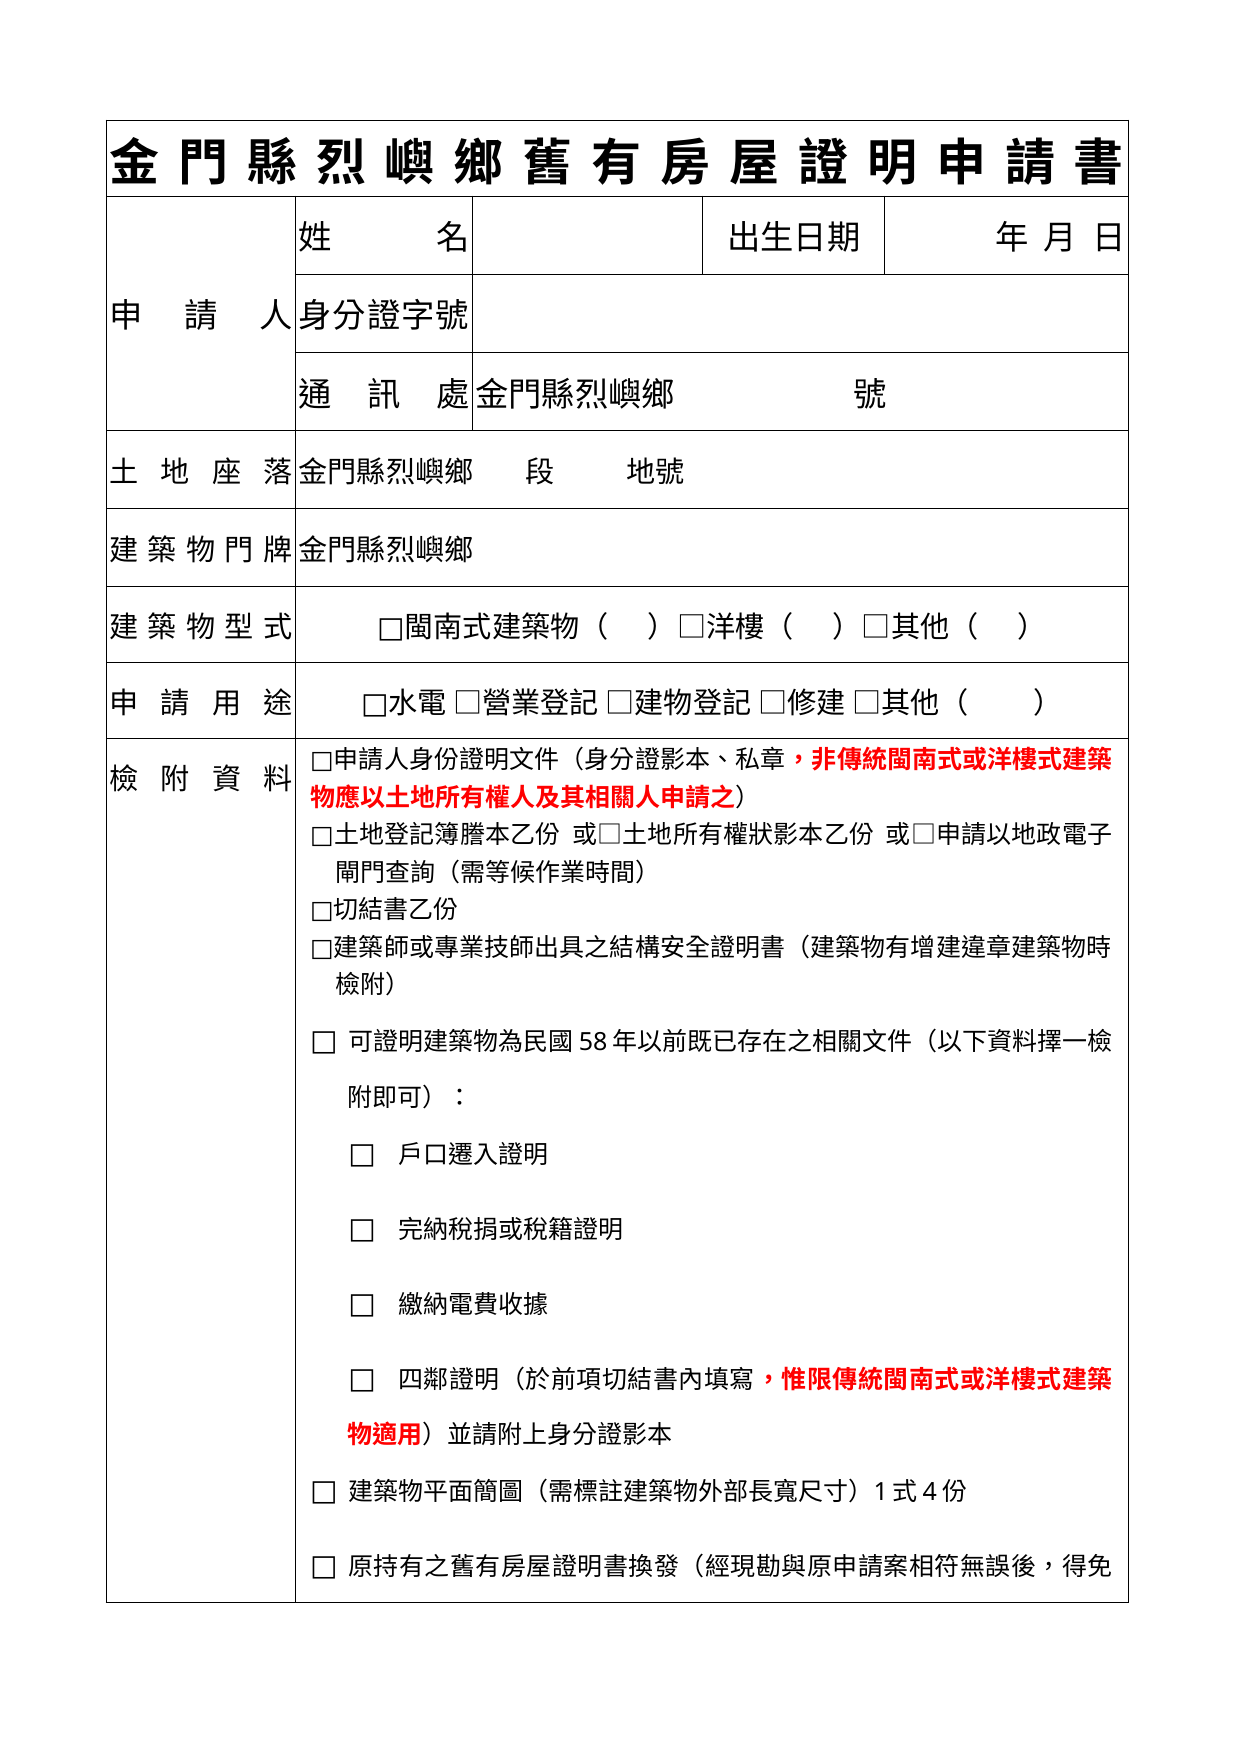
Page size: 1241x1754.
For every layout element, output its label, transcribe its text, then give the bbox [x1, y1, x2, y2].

table_cell 申請用途 [107, 663, 295, 738]
table_cell 金門縣烈嶼鄉 號 [473, 353, 1128, 430]
table_cell 土地座落 [107, 431, 295, 508]
table_cell 姓名 [296, 197, 472, 274]
table_cell 建築物門牌 [107, 509, 295, 586]
table_cell 申請人 [107, 197, 295, 430]
table_cell 通訊處 [296, 353, 472, 430]
table_cell 年 月 日 [885, 197, 1128, 274]
table_cell □申請人身份證明文件（身分證影本、私章，非傳統閩南式或洋樓式建築物應以土地所有權人及其相關人申請之） □土地登記簿謄本乙份 或□土地所有權狀影本乙份 或□申請以地政電子閘門查詢（需等候作業時間） □切結書乙份 □建築師或專業技師出具之結構安全證明書（建築物有增建違章建築物時檢附） 可證明建築物為民國58年以前既已存在之相關文件（以下資料擇一檢附即可）： 戶口遷入證明 完納稅捐或稅籍證明 繳納電費收據 四鄰證明（於前項切結書內填寫，惟限傳統閩南式或洋樓式建築物適用）並請附上身分證影本 建築物平面簡圖（需標註建築物外部長寬尺寸）1式4份 原持有之舊有房屋證明書換發（經現勘與原申請案相符無誤後，得免 [296, 739, 1128, 1602]
table_cell □水電 □營業登記 □建物登記 □修建 □其他（ ） [296, 663, 1128, 738]
table_cell 金門縣烈嶼鄉 段 地號 [296, 431, 1128, 508]
table_cell □閩南式建築物（ ）□洋樓（ ）□其他（ ） [296, 587, 1128, 662]
table_cell 檢附資料 [107, 739, 295, 1602]
table_cell 出生日期 [703, 197, 884, 274]
table_cell 建築物型式 [107, 587, 295, 662]
table_cell 身分證字號 [296, 275, 472, 352]
table_header 金門縣烈嶼鄉舊有房屋證明申請書 [107, 121, 1128, 196]
table_cell [473, 197, 702, 274]
table_cell 金門縣烈嶼鄉 [296, 509, 1128, 586]
table_cell [473, 275, 1128, 352]
